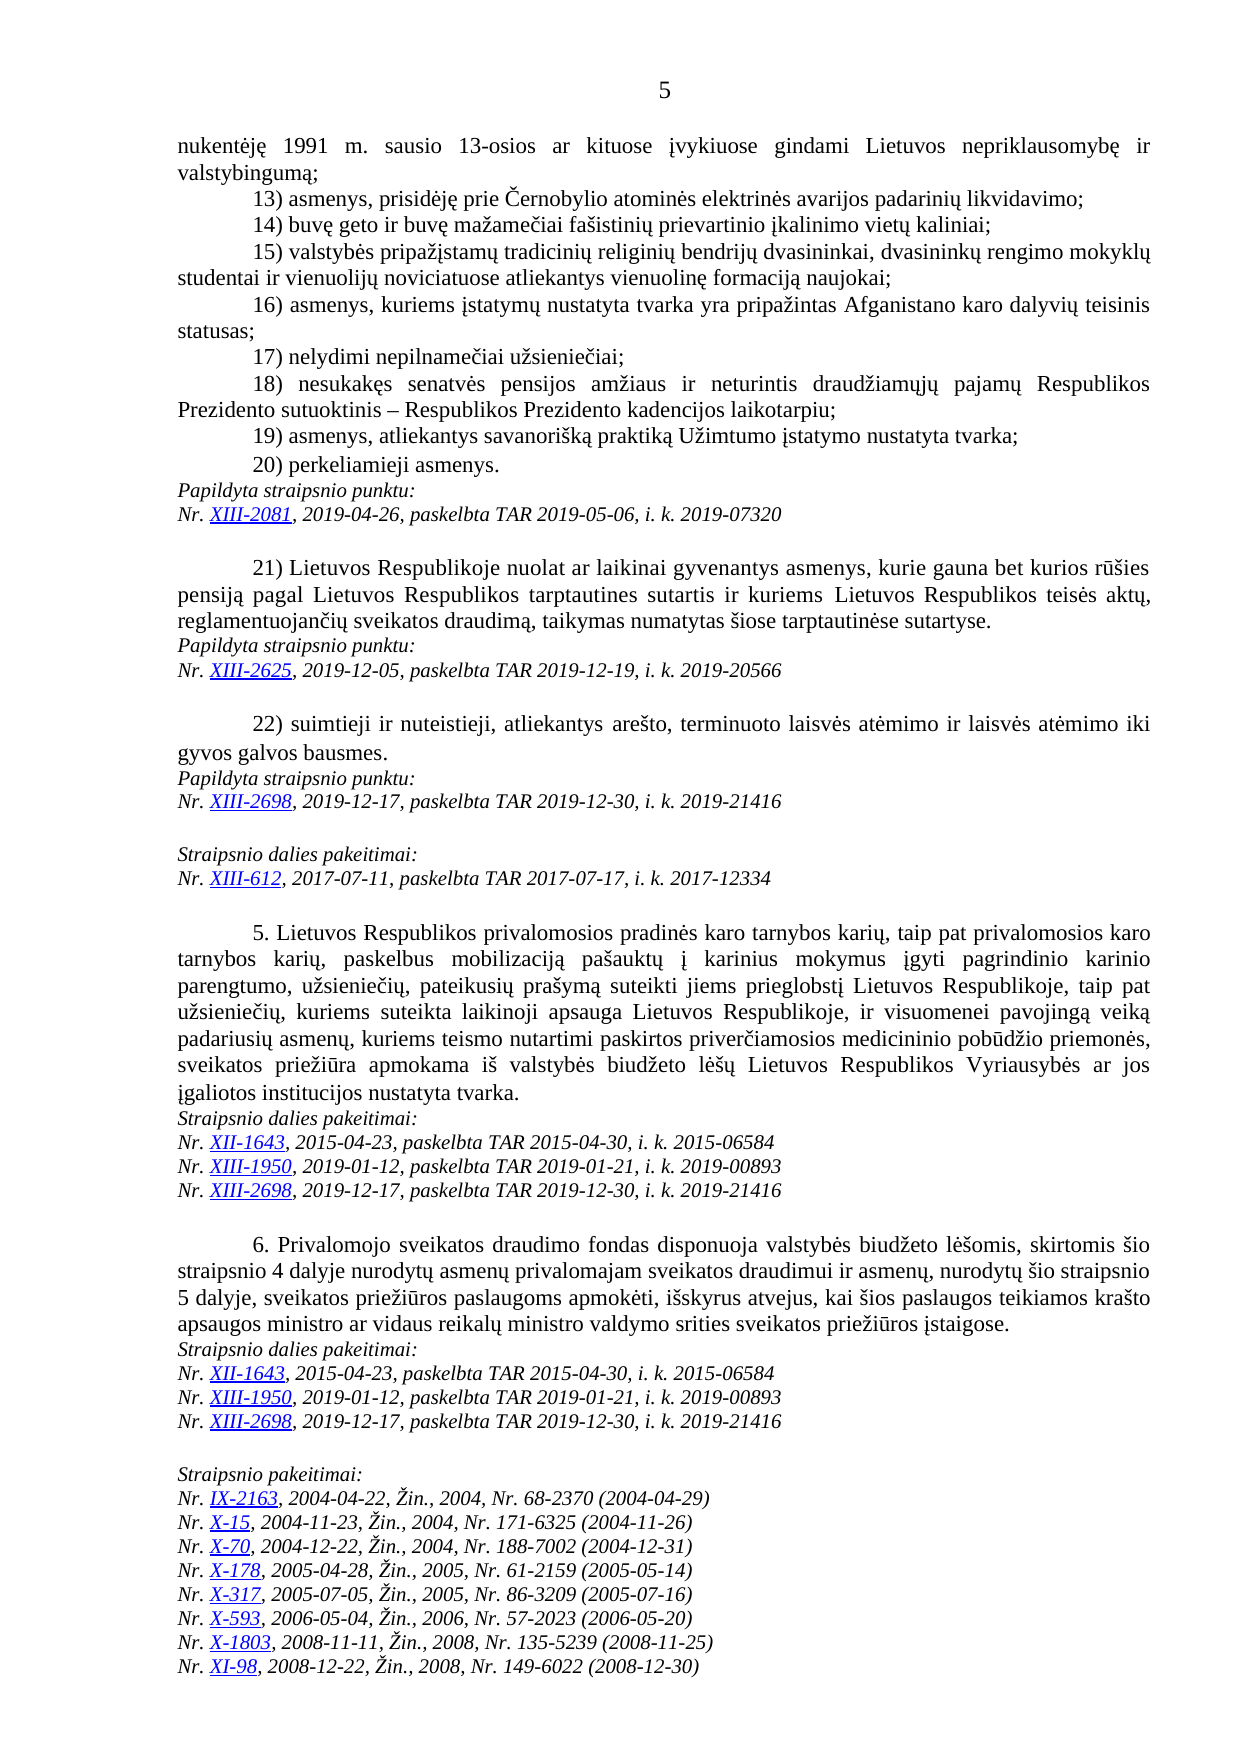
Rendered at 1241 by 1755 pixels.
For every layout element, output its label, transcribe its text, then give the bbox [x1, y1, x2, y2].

text Nr. X-70, 2004-12-22, Žin., 2004, Nr. 188-7002 (2004-12-31) [177, 1534, 1152, 1558]
text Nr. X-317, 2005-07-05, Žin., 2005, Nr. 86-3209 (2005-07-16) [177, 1582, 1152, 1606]
text 15) valstybės pripažįstamų tradicinių religinių bendrijų dvasininkai, dvasininkų rengimo mokyklų studentai ir vienuolijų noviciatuose atliekantys vienuolinę formaciją naujokai; [177, 238, 1152, 291]
text Straipsnio pakeitimai: [177, 1461, 1152, 1486]
text 16) asmenys, kuriems įstatymų nustatyta tvarka yra pripažintas Afganistano karo dalyvių teisinis statusas; [177, 291, 1152, 343]
text Nr. XIII-612, 2017-07-11, paskelbta TAR 2017-07-17, i. k. 2017-12334 [177, 866, 1152, 890]
text Nr. XIII-2698, 2019-12-17, paskelbta TAR 2019-12-30, i. k. 2019-21416 [177, 1409, 1152, 1433]
text 6. Privalomojo sveikatos draudimo fondas disponuoja valstybės biudžeto lėšomis, skirtomis šio straipsnio 4 dalyje nurodytų asmenų privalomajam sveikatos draudimui ir asmenų, nurodytų šio straipsnio 5 dalyje, sveikatos priežiūros paslaugoms apmokėti, išskyrus atvejus, kai šios paslaugos teikiamos krašto apsaugos ministro ar vidaus reikalų ministro valdymo srities sveikatos priežiūros įstaigose. [177, 1231, 1152, 1336]
text Papildyta straipsnio punktu: [177, 477, 1152, 502]
text Nr. XII-1643, 2015-04-23, paskelbta TAR 2015-04-30, i. k. 2015-06584 [177, 1361, 1152, 1384]
text 14) buvę geto ir buvę mažamečiai fašistinių prievartinio įkalinimo vietų kaliniai; [177, 212, 1152, 238]
text Straipsnio dalies pakeitimai: [177, 1106, 1152, 1130]
text Nr. X-178, 2005-04-28, Žin., 2005, Nr. 61-2159 (2005-05-14) [177, 1558, 1152, 1582]
text Nr. XIII-1950, 2019-01-12, paskelbta TAR 2019-01-21, i. k. 2019-00893 [177, 1154, 1152, 1178]
text Papildyta straipsnio punktu: [177, 765, 1152, 789]
text Nr. X-1803, 2008-11-11, Žin., 2008, Nr. 135-5239 (2008-11-25) [177, 1630, 1152, 1654]
text 19) asmenys, atliekantys savanorišką praktiką Užimtumo įstatymo nustatyta tvarka; [177, 422, 1152, 449]
text Papildyta straipsnio punktu: [177, 633, 1152, 657]
text Nr. XIII-2698, 2019-12-17, paskelbta TAR 2019-12-30, i. k. 2019-21416 [177, 1178, 1152, 1202]
text Nr. X-593, 2006-05-04, Žin., 2006, Nr. 57-2023 (2006-05-20) [177, 1606, 1152, 1630]
text Nr. XII-1643, 2015-04-23, paskelbta TAR 2015-04-30, i. k. 2015-06584 [177, 1130, 1152, 1154]
text Nr. IX-2163, 2004-04-22, Žin., 2004, Nr. 68-2370 (2004-04-29) [177, 1486, 1152, 1509]
text Nr. XIII-2625, 2019-12-05, paskelbta TAR 2019-12-19, i. k. 2019-20566 [177, 657, 1152, 682]
text Nr. XIII-1950, 2019-01-12, paskelbta TAR 2019-01-21, i. k. 2019-00893 [177, 1384, 1152, 1409]
text Nr. XIII-2698, 2019-12-17, paskelbta TAR 2019-12-30, i. k. 2019-21416 [177, 789, 1152, 813]
text 17) nelydimi nepilnamečiai užsieniečiai; [177, 343, 1152, 370]
text 13) asmenys, prisidėję prie Černobylio atominės elektrinės avarijos padarinių likvidavimo; [177, 185, 1152, 212]
text 20) perkeliamieji asmenys. [177, 449, 1152, 477]
text nukentėję 1991 m. sausio 13-osios ar kituose įvykiuose gindami Lietuvos nepriklausomybę ir valstybingumą; [177, 132, 1152, 185]
text 21) Lietuvos Respublikoje nuolat ar laikinai gyvenantys asmenys, kurie gauna bet kurios rūšies pensiją pagal Lietuvos Respublikos tarptautines sutartis ir kuriems Lietuvos Respublikos teisės aktų, reglamentuojančių sveikatos draudimą, taikymas numatytas šiose tarptautinėse sutartyse. [177, 554, 1152, 633]
text 5. Lietuvos Respublikos privalomosios pradinės karo tarnybos karių, taip pat privalomosios karo tarnybos karių, paskelbus mobilizaciją pašauktų į karinius mokymus įgyti pagrindinio karinio parengtumo, užsieniečių, pateikusių prašymą suteikti jiems prieglobstį Lietuvos Respublikoje, taip pat užsieniečių, kuriems suteikta laikinoji apsauga Lietuvos Respublikoje, ir visuomenei pavojingą veiką padariusių asmenų, kuriems teismo nutartimi paskirtos priverčiamosios medicininio pobūdžio priemonės, sveikatos priežiūra apmokama iš valstybės biudžeto lėšų Lietuvos Respublikos Vyriausybės ar jos įgaliotos institucijos nustatyta tvarka. [177, 919, 1152, 1106]
text Straipsnio dalies pakeitimai: [177, 842, 1152, 866]
text 18) nesukakęs senatvės pensijos amžiaus ir neturintis draudžiamųjų pajamų Respublikos Prezidento sutuoktinis – Respublikos Prezidento kadencijos laikotarpiu; [177, 370, 1152, 422]
text Straipsnio dalies pakeitimai: [177, 1336, 1152, 1361]
text 22) suimtieji ir nuteistieji, atliekantys arešto, terminuoto laisvės atėmimo ir laisvės atėmimo iki gyvos galvos bausmes. [177, 710, 1152, 765]
text Nr. XIII-2081, 2019-04-26, paskelbta TAR 2019-05-06, i. k. 2019-07320 [177, 502, 1152, 526]
text Nr. X-15, 2004-11-23, Žin., 2004, Nr. 171-6325 (2004-11-26) [177, 1509, 1152, 1534]
text Nr. XI-98, 2008-12-22, Žin., 2008, Nr. 149-6022 (2008-12-30) [177, 1654, 1152, 1678]
